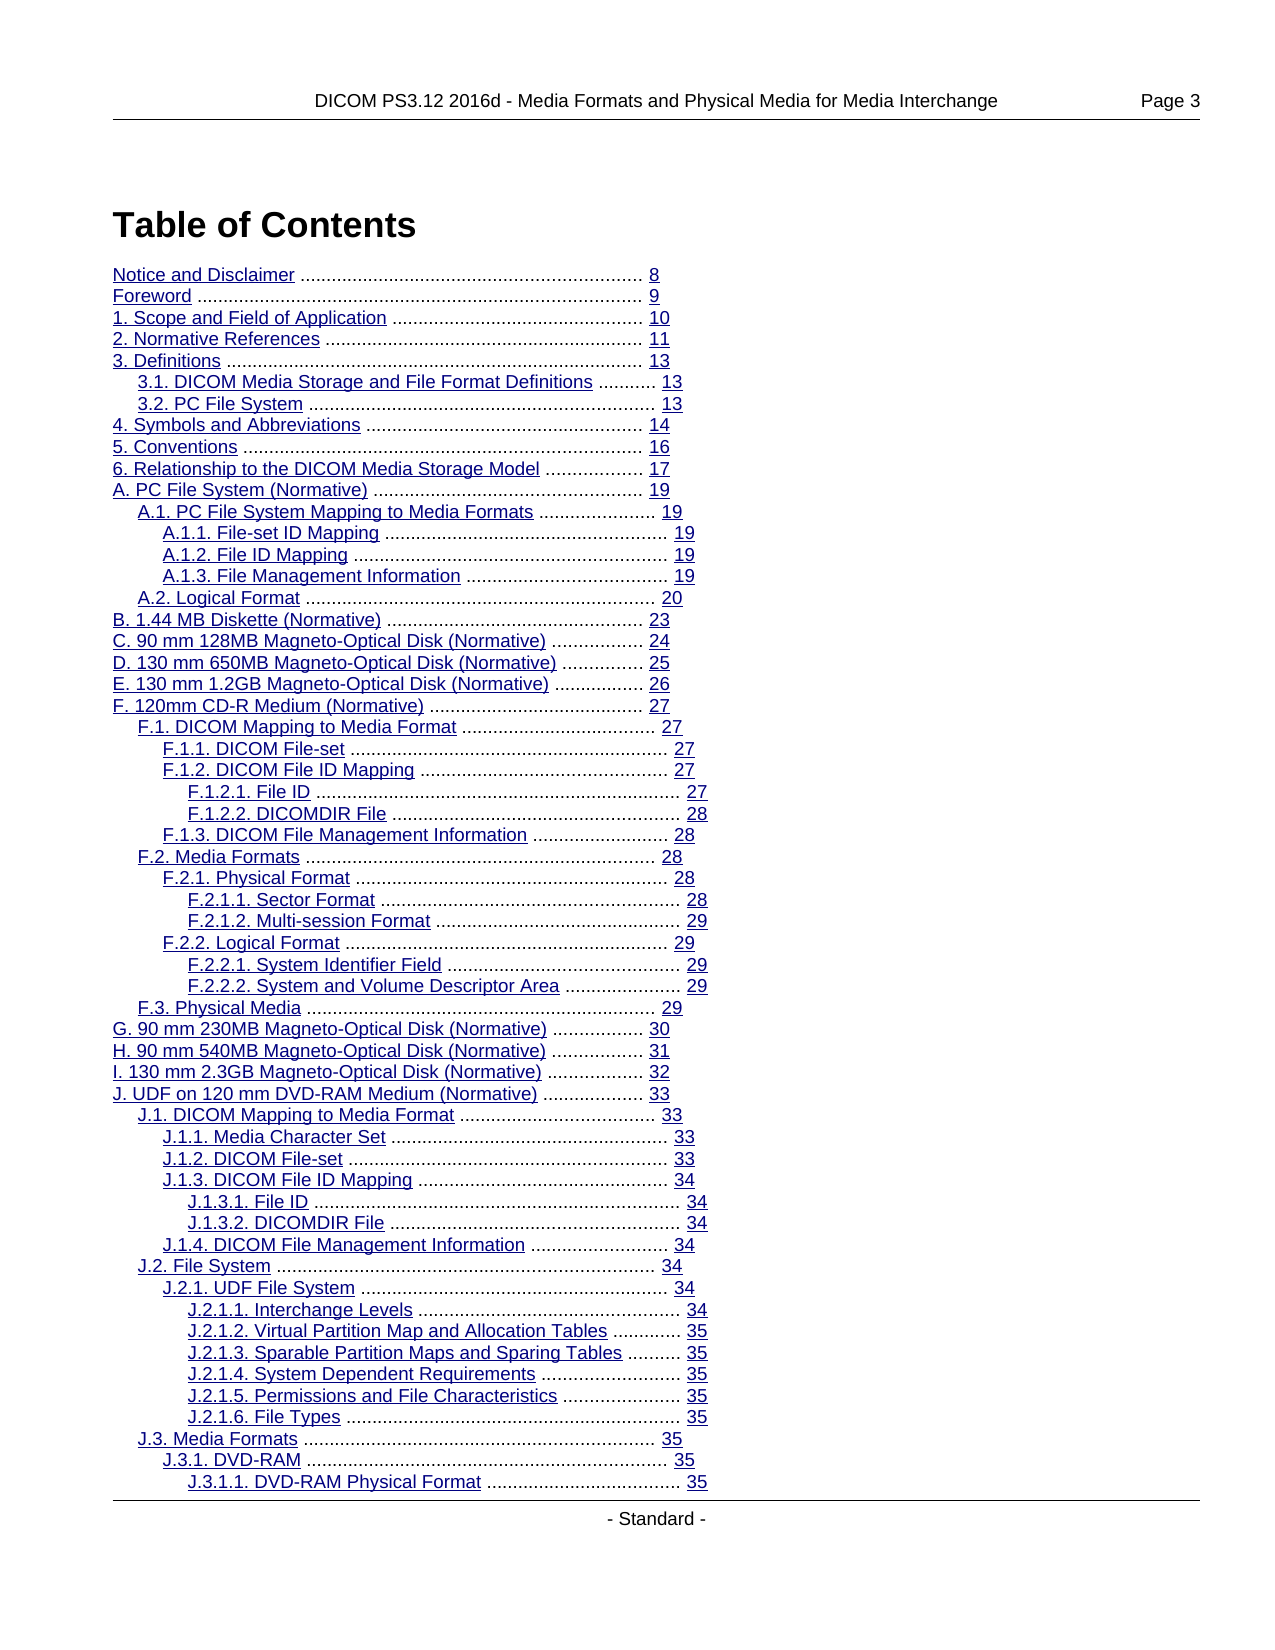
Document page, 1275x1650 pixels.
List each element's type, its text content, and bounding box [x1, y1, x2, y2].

text 4. Symbols and Abbreviations 0 [112, 414, 1175, 436]
text J.2.1.1. Interchange Levels 0 [187, 1298, 1175, 1320]
text J. UDF on 120 mm DVD-RAM Medium (Normative) 0 [112, 1083, 1175, 1104]
text F.2.1.2. Multi-session Format 0 [187, 910, 1175, 932]
text F.1.3. DICOM File Management Information 0 [162, 824, 1175, 846]
text F.1.2. DICOM File ID Mapping 0 [162, 759, 1175, 781]
text A.1.2. File ID Mapping 0 [162, 544, 1175, 565]
text J.2. File System 0 [137, 1255, 1175, 1277]
text F.2. Media Formats 0 [137, 846, 1175, 867]
text 3.1. DICOM Media Storage and File Format Definitions 0 [137, 371, 1175, 393]
text 2. Normative References 0 [112, 328, 1175, 349]
text J.2.1.5. Permissions and File Characteristics 0 [187, 1384, 1175, 1406]
text F.1.2.2. DICOMDIR File 0 [187, 802, 1175, 824]
text J.1.3. DICOM File ID Mapping 0 [162, 1169, 1175, 1191]
text B. 1.44 MB Diskette (Normative) 0 [112, 608, 1175, 630]
text J.2.1.2. Virtual Partition Map and Allocation Tables 0 [187, 1320, 1175, 1341]
text C. 90 mm 128MB Magneto-Optical Disk (Normative) 0 [112, 630, 1175, 651]
text A.1. PC File System Mapping to Media Formats 0 [137, 501, 1175, 522]
text A.1.3. File Management Information 0 [162, 565, 1175, 587]
text J.2.1.6. File Types 0 [187, 1406, 1175, 1428]
text 1. Scope and Field of Application 0 [112, 306, 1175, 328]
text A.2. Logical Format 0 [137, 587, 1175, 608]
text F.2.1. Physical Format 0 [162, 867, 1175, 889]
text F.2.1.1. Sector Format 0 [187, 889, 1175, 910]
text J.1.4. DICOM File Management Information 0 [162, 1234, 1175, 1255]
text J.1.1. Media Character Set 0 [162, 1126, 1175, 1147]
text F. 120mm CD-R Medium (Normative) 0 [112, 694, 1175, 716]
text E. 130 mm 1.2GB Magneto-Optical Disk (Normative) 0 [112, 673, 1175, 694]
text J.2.1. UDF File System 0 [162, 1277, 1175, 1298]
text J.1.2. DICOM File-set 0 [162, 1147, 1175, 1169]
text H. 90 mm 540MB Magneto-Optical Disk (Normative) 0 [112, 1039, 1175, 1061]
text F.1. DICOM Mapping to Media Format 0 [137, 716, 1175, 738]
text 3.2. PC File System 0 [137, 393, 1175, 414]
text F.1.1. DICOM File-set 0 [162, 738, 1175, 759]
text A. PC File System (Normative) 0 [112, 479, 1175, 501]
text 6. Relationship to the DICOM Media Storage Model 0 [112, 457, 1175, 479]
text F.1.2.1. File ID 0 [187, 781, 1175, 802]
text F.3. Physical Media 0 [137, 996, 1175, 1018]
text J.3. Media Formats 0 [137, 1428, 1175, 1449]
text A.1.1. File-set ID Mapping 0 [162, 522, 1175, 544]
text 3. Definitions 0 [112, 349, 1175, 371]
text 5. Conventions 0 [112, 436, 1175, 457]
text J.1.3.2. DICOMDIR File 0 [187, 1212, 1175, 1234]
text J.1. DICOM Mapping to Media Format 0 [137, 1104, 1175, 1126]
text F.2.2. Logical Format 0 [162, 932, 1175, 953]
text J.2.1.4. System Dependent Requirements 0 [187, 1363, 1175, 1384]
text D. 130 mm 650MB Magneto-Optical Disk (Normative) 0 [112, 651, 1175, 673]
text J.3.1. DVD-RAM 0 [162, 1449, 1175, 1471]
text I. 130 mm 2.3GB Magneto-Optical Disk (Normative) 0 [112, 1061, 1175, 1083]
text J.3.1.1. DVD-RAM Physical Format 0 [187, 1471, 1175, 1492]
text Notice and Disclaimer 0 [112, 263, 1175, 285]
text G. 90 mm 230MB Magneto-Optical Disk (Normative) 0 [112, 1018, 1175, 1039]
text J.2.1.3. Sparable Partition Maps and Sparing Tables 0 [187, 1341, 1175, 1363]
text F.2.2.2. System and Volume Descriptor Area 0 [187, 975, 1175, 996]
text F.2.2.1. System Identifier Field 0 [187, 953, 1175, 975]
text Foreword 0 [112, 285, 1175, 306]
text J.1.3.1. File ID 0 [187, 1191, 1175, 1212]
text Table of Contents [112, 204, 1200, 245]
